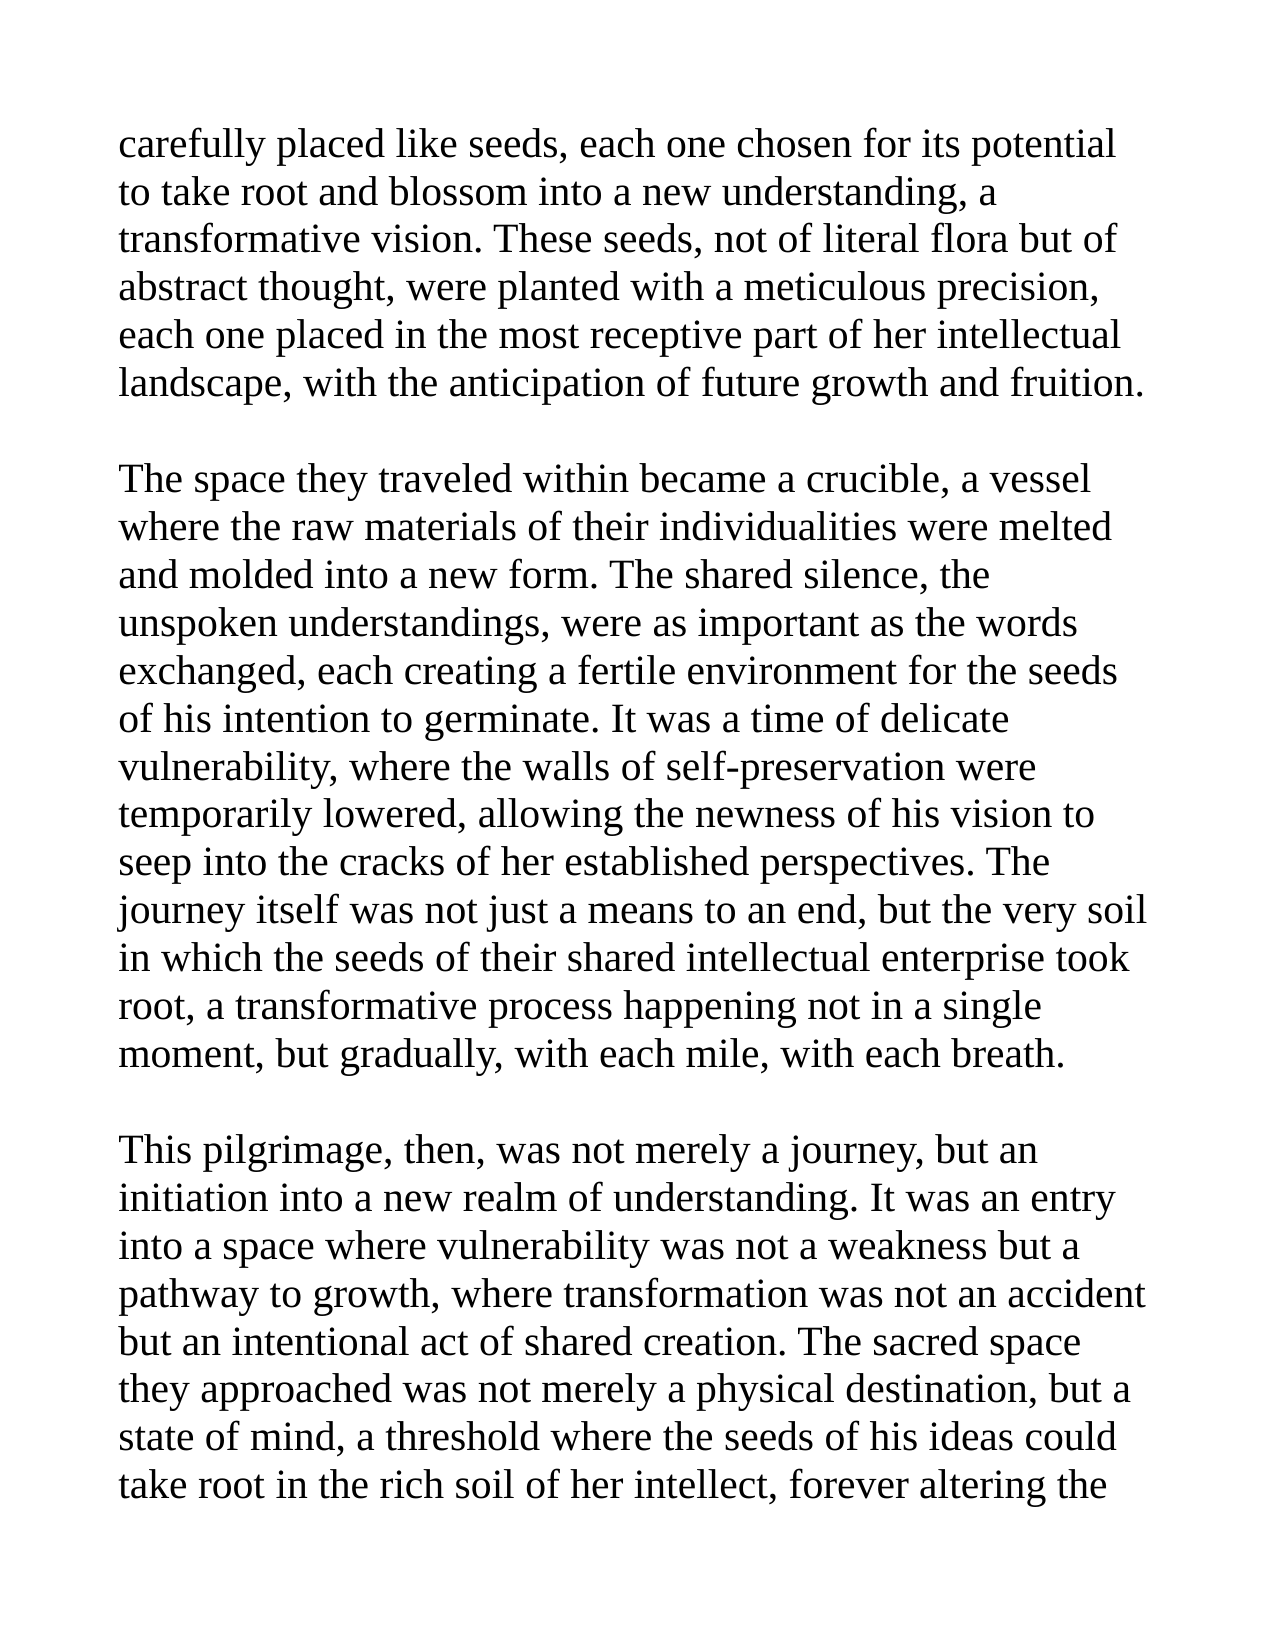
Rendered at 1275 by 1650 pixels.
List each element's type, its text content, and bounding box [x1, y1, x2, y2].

text This pilgrimage, then, was not merely a journey, but an initiation into a new realm of understanding. It was an entry into a space where vulnerability was not a weakness but a pathway to growth, where transformation was not an accident but an intentional act of shared creation. The sacred space they approached was not merely a physical destination, but a state of mind, a threshold where the seeds of his ideas could take root in the rich soil of her intellect, forever altering the [118, 1124, 1157, 1508]
text carefully placed like seeds, each one chosen for its potential to take root and blossom into a new understanding, a transformative vision. These seeds, not of literal flora but of abstract thought, were planted with a meticulous precision, each one placed in the most receptive part of her intellectual landscape, with the anticipation of future growth and fruition. [118, 118, 1157, 406]
text The space they traveled within became a crucible, a vessel where the raw materials of their individualities were melted and molded into a new form. The shared silence, the unspoken understandings, were as important as the words exchanged, each creating a fertile environment for the seeds of his intention to germinate. It was a time of delicate vulnerability, where the walls of self-preservation were temporarily lowered, allowing the newness of his vision to seep into the cracks of her established perspectives. The journey itself was not just a means to an end, but the very soil in which the seeds of their shared intellectual enterprise took root, a transformative process happening not in a single moment, but gradually, with each mile, with each breath. [118, 453, 1157, 1076]
